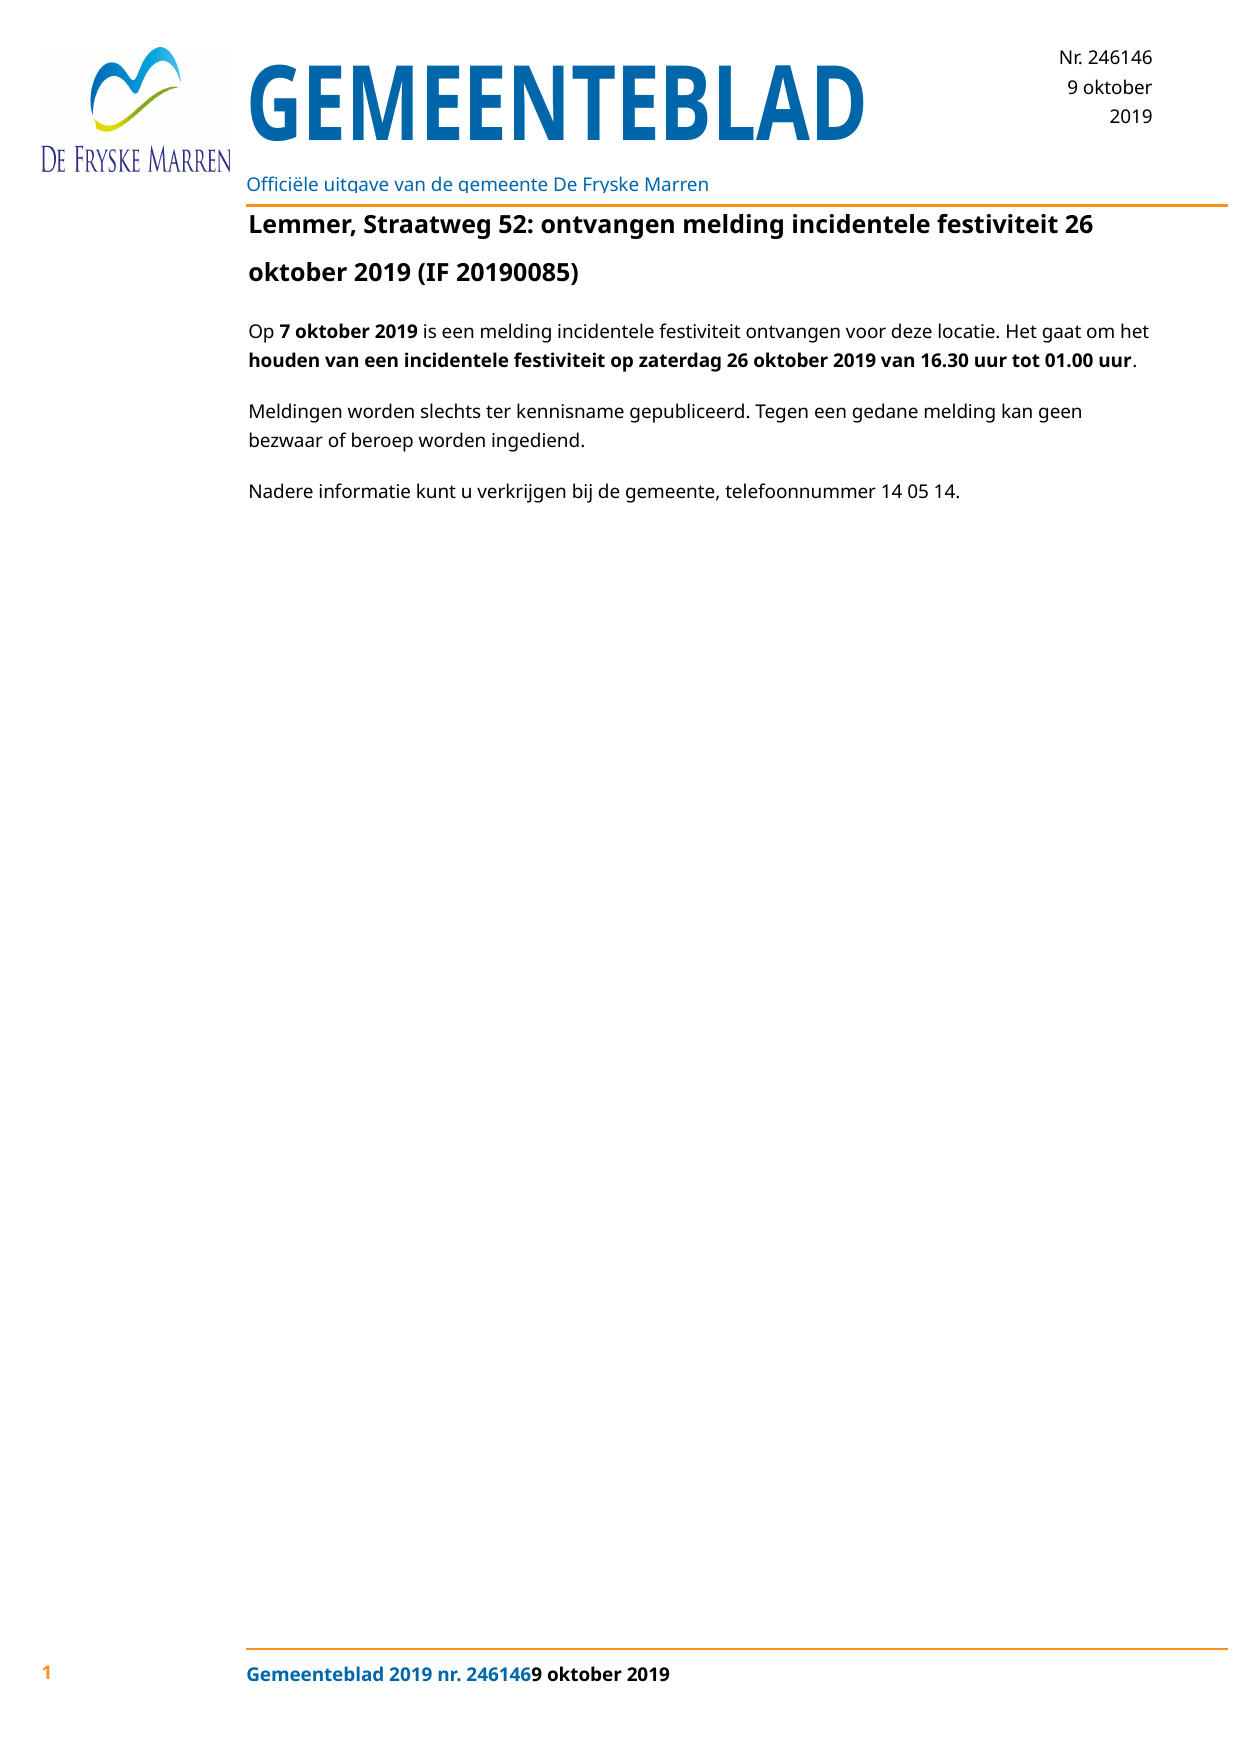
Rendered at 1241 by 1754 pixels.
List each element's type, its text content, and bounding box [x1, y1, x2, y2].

picture [41, 47, 231, 172]
text Meldingen worden slechts ter kennisname gepubliceerd. Tegen een gedane melding kan geen bezwaar of beroep worden ingediend. [248, 398, 1152, 453]
text Nadere informatie kunt u verkrijgen bij de gemeente, telefoonnummer 14 05 14. [248, 478, 1152, 504]
text Op 7 oktober 2019 is een melding incidentele festiviteit ontvangen voor deze locatie. Het gaat om het houden van een incidentele festiviteit op zaterdag 26 oktober 2019 van 16.30 uur tot 01.00 uur. [248, 318, 1152, 373]
text Lemmer, Straatweg 52: ontvangen melding incidentele festiviteit 26 oktober 2019 (IF 20190085) [248, 207, 1152, 288]
